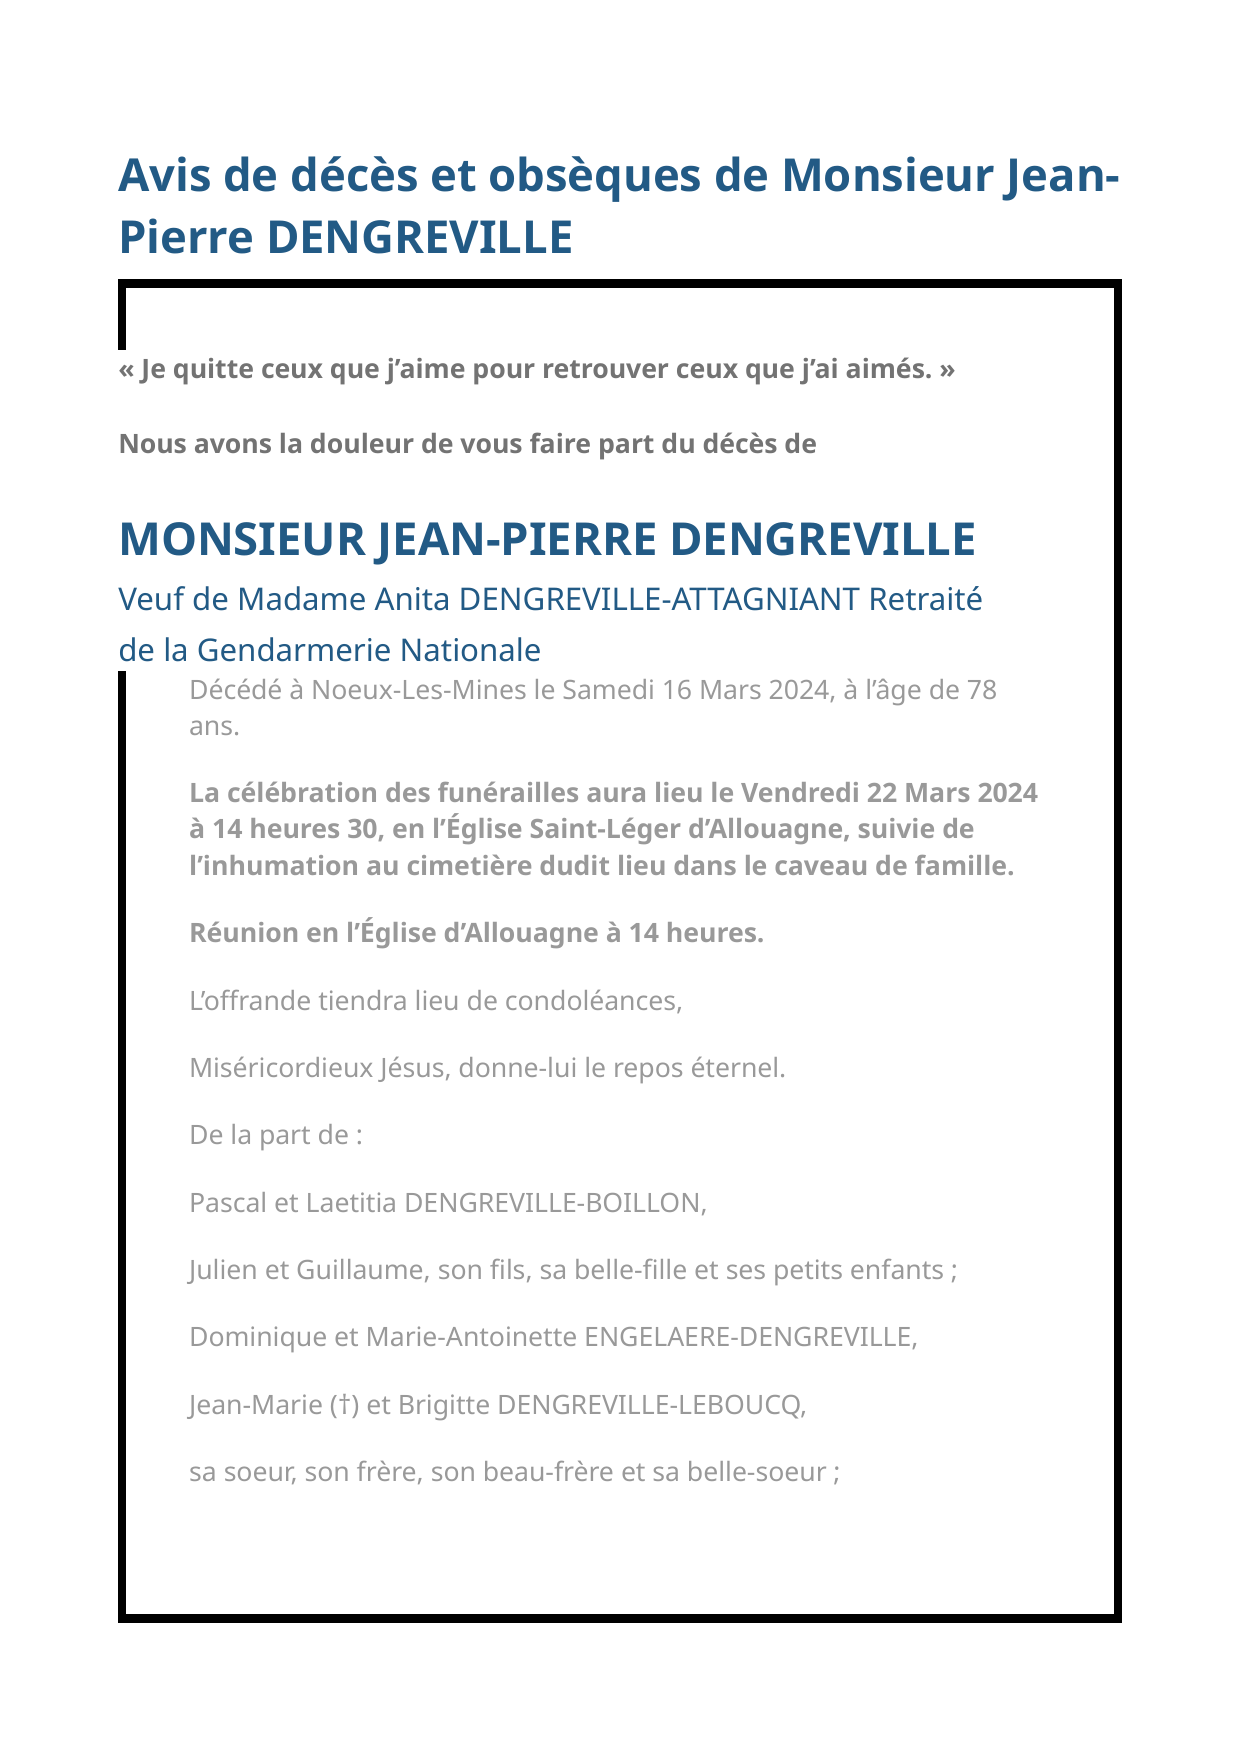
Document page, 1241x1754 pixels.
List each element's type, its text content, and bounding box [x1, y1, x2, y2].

subtitle « Je quitte ceux que j’aime pour retrouver ceux que j’ai aimés. » [118, 350, 999, 386]
text La célébration des funérailles aura lieu le Vendredi 22 Mars 2024 à 14 heures 30, en l’Église Saint-Léger d’Allouagne, suivie de l’inhumation au cimetière dudit lieu dans le caveau de famille. [126, 703, 1114, 843]
text Pascal et Laetitia DENGREVILLE-BOILLON, [126, 1113, 1114, 1180]
text Réunion en l’Église d’Allouagne à 14 heures. [126, 843, 1114, 911]
text Miséricordieux Jésus, donne-lui le repos éternel. [126, 978, 1114, 1045]
text sa soeur, son frère, son beau-frère et sa belle-soeur ; [126, 1382, 1114, 1614]
text Dominique et Marie-Antoinette ENGELAERE-DENGREVILLE, [126, 1248, 1114, 1315]
text Julien et Guillaume, son fils, sa belle-fille et ses petits enfants ; [126, 1180, 1114, 1248]
text Décédé à Noeux-Les-Mines le Samedi 16 Mars 2024, à l’âge de 78 ans. [118, 288, 1114, 703]
subtitle Avis de décès et obsèques de Monsieur Jean-Pierre DENGREVILLE [118, 143, 1122, 267]
text De la part de : [126, 1045, 1114, 1113]
text Jean-Marie (†) et Brigitte DENGREVILLE-LEBOUCQ, [126, 1315, 1114, 1382]
subtitle MONSIEUR JEAN-PIERRE DENGREVILLE Veuf de Madame Anita DENGREVILLE-ATTAGNIANT Retraité de la Gendarmerie Nationale [118, 507, 999, 671]
subtitle Nous avons la douleur de vous faire part du décès de [118, 424, 999, 461]
text L’offrande tiendra lieu de condoléances, [126, 911, 1114, 978]
